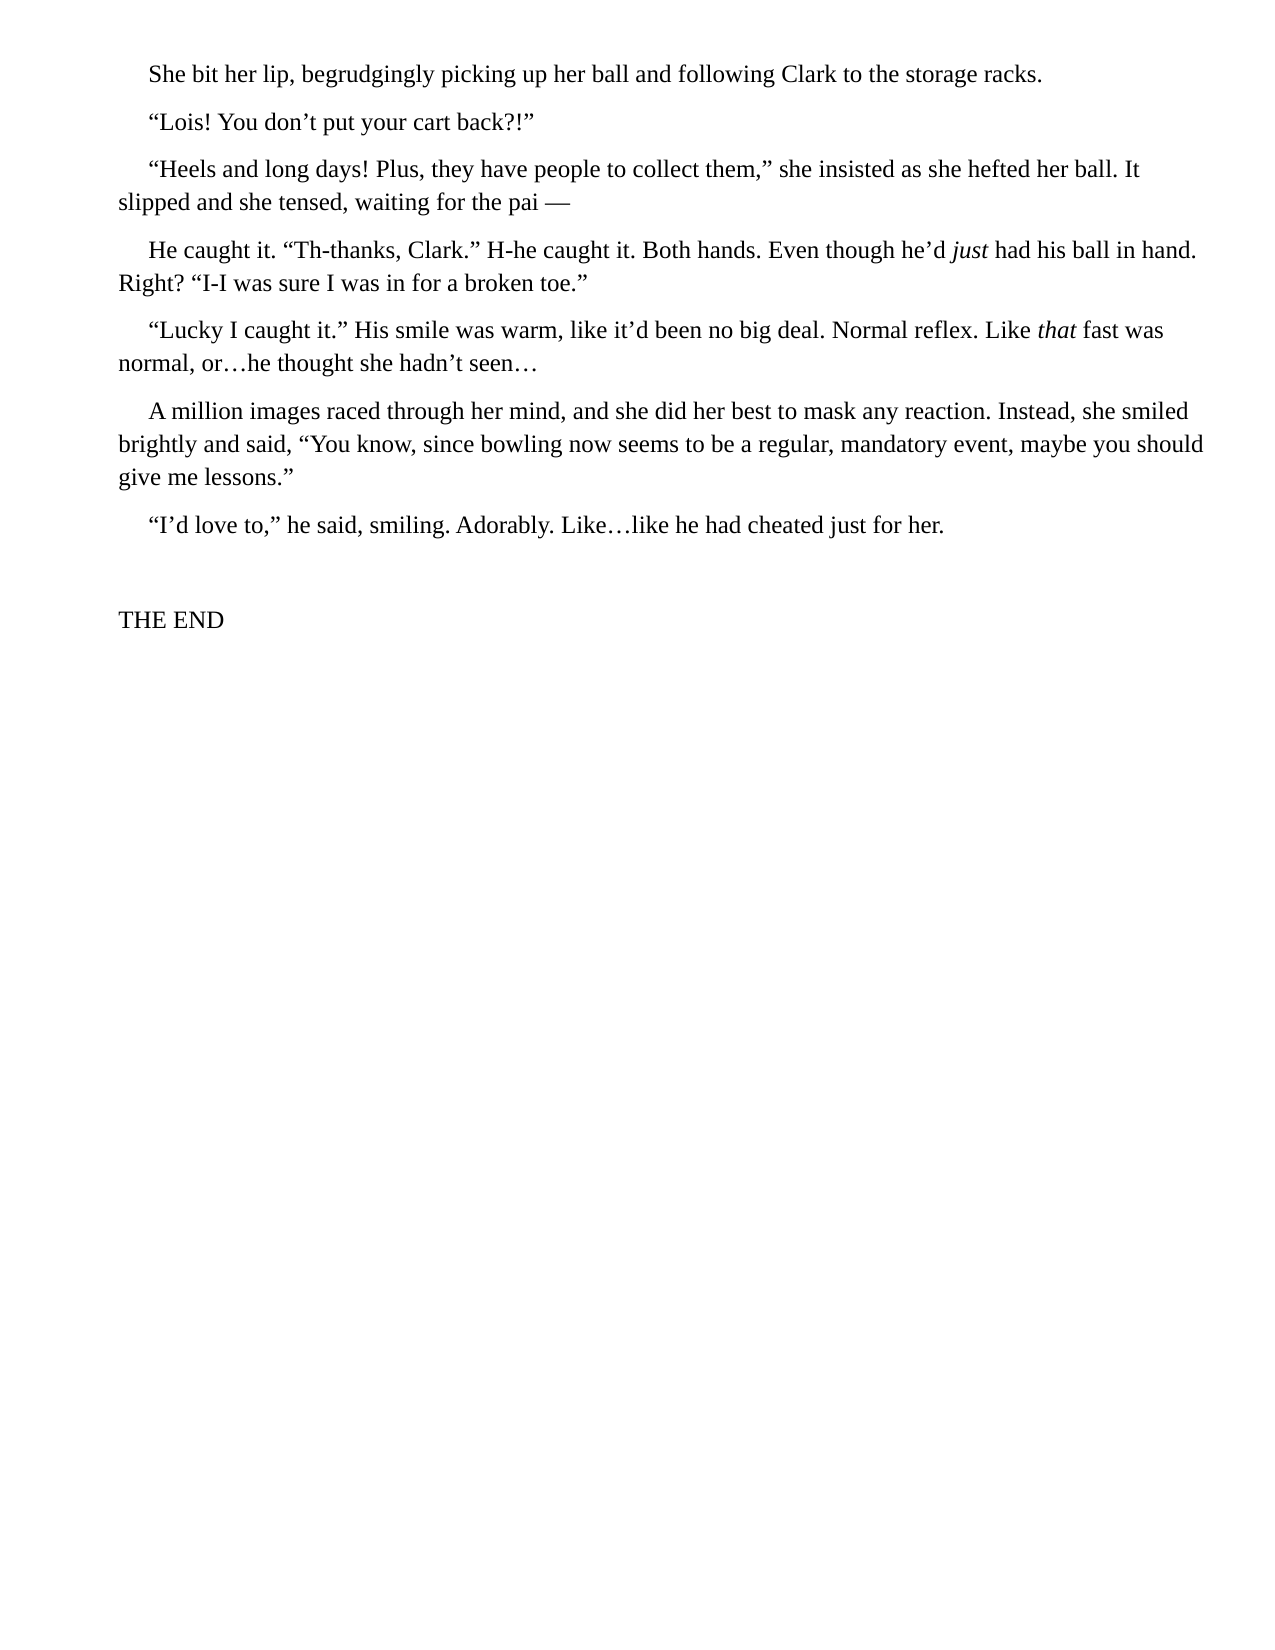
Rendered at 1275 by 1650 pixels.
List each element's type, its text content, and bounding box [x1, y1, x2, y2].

text “Lois! You don’t put your cart back?!” [118, 107, 1216, 135]
text “Lucky I caught it.” His smile was warm, like it’d been no big deal. Normal reflex. Like that fast was normal, or…he thought she hadn’t seen… [118, 316, 1216, 377]
text “Heels and long days! Plus, they have people to collect them,” she insisted as she hefted her ball. It slipped and she tensed, waiting for the pai — [118, 154, 1216, 216]
text He caught it. “Th-thanks, Clark.” H-he caught it. Both hands. Even though he’d just had his ball in hand. Right? “I-I was sure I was in for a broken toe.” [118, 235, 1216, 297]
text A million images raced through her mind, and she did her best to mask any reaction. Instead, she smiled brightly and said, “You know, since bowling now seems to be a regular, mandatory event, maybe you should give me lessons.” [118, 396, 1216, 491]
text “I’d love to,” he said, smiling. Adorably. Like…like he had cheated just for her. [118, 510, 1216, 538]
text She bit her lip, begrudgingly picking up her ball and following Clark to the storage racks. [118, 59, 1216, 88]
text THE END [118, 605, 1216, 634]
